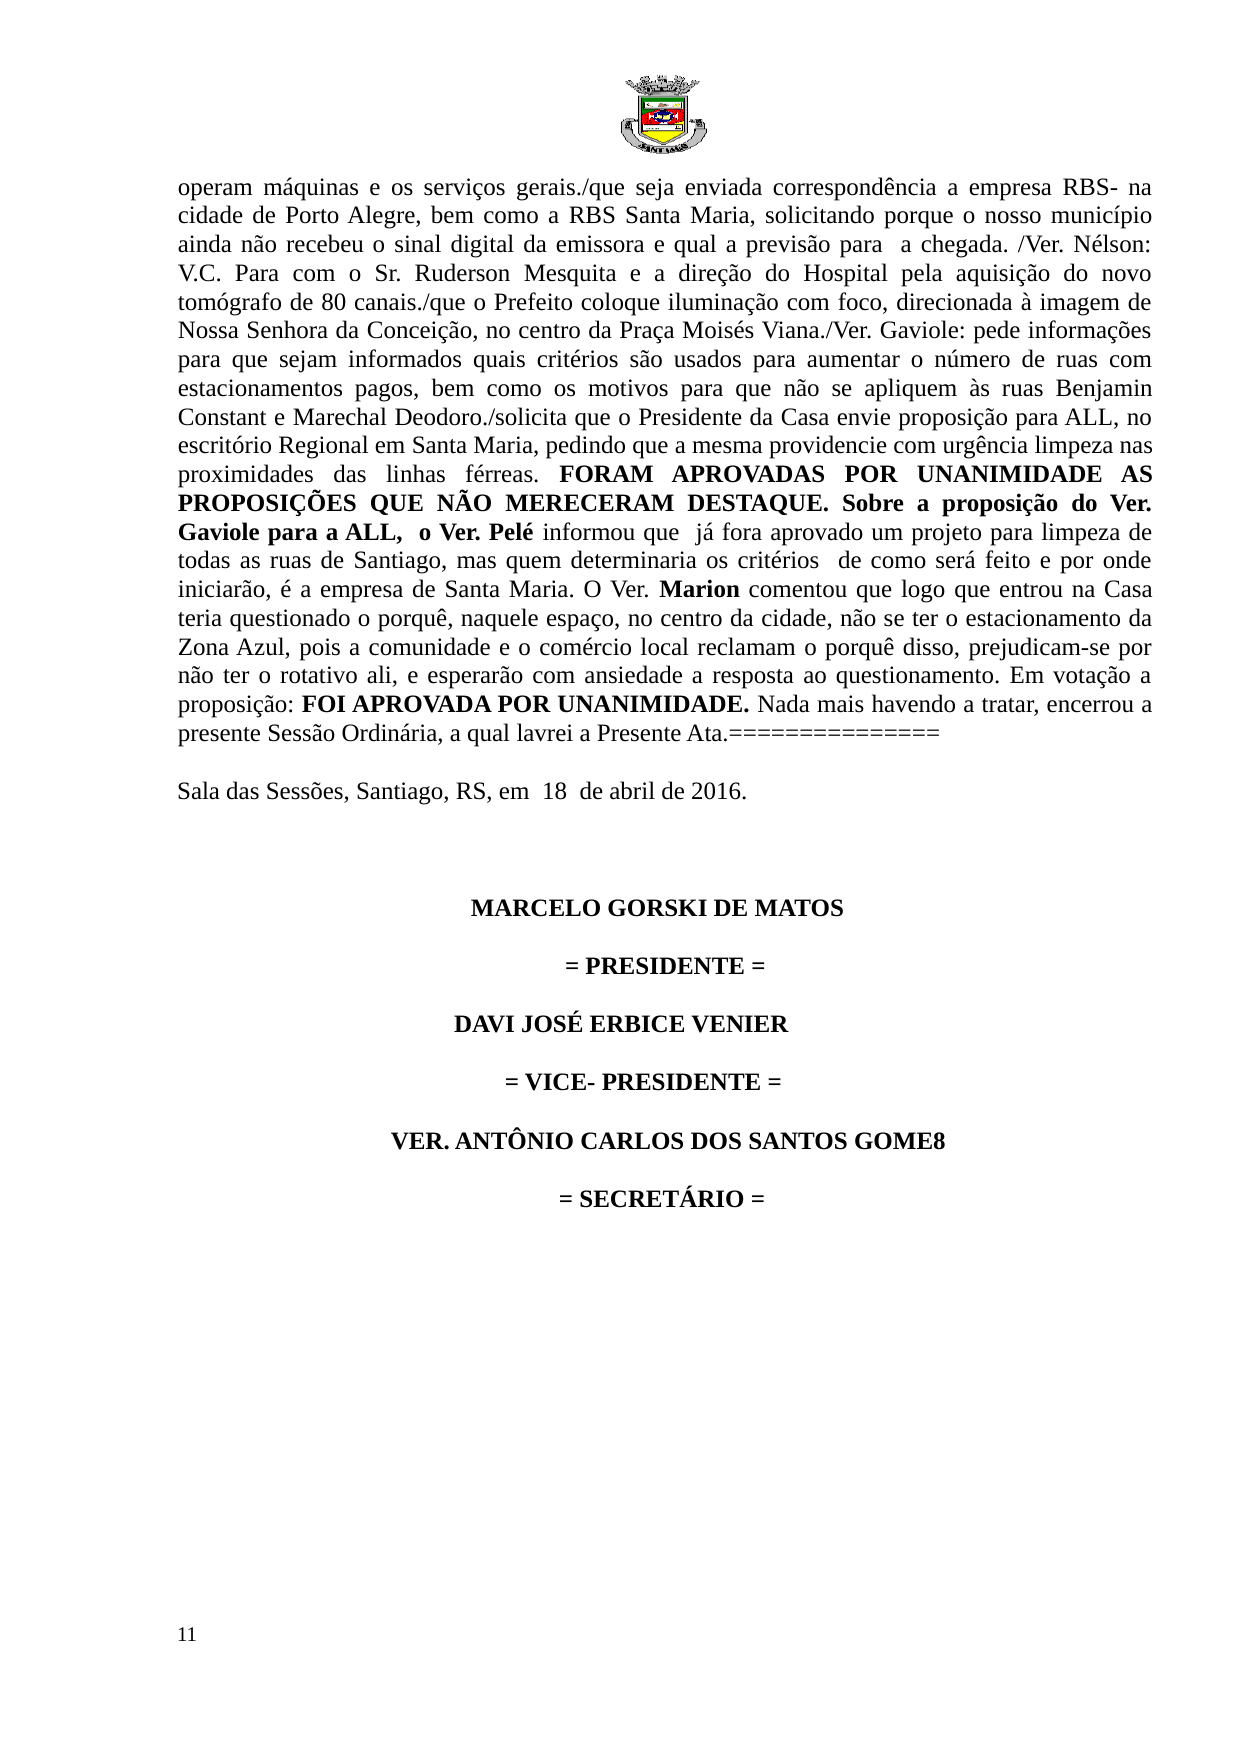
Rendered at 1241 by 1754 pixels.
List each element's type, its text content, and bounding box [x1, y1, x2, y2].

text = PRESIDENTE = [177, 951, 1153, 980]
text Sala das Sessões, Santiago, RS, em 18 de abril de 2016. [177, 776, 1153, 805]
text MARCELO GORSKI DE MATOS [177, 893, 1153, 922]
text DAVI JOSÉ ERBICE VENIER [177, 1009, 1153, 1038]
text = VICE- PRESIDENTE = [177, 1067, 1153, 1096]
text = SECRETÁRIO = [177, 1184, 1153, 1213]
text operam máquinas e os serviços gerais./que seja enviada correspondência a empresa RBS- na cidade de Porto Alegre, bem como a RBS Santa Maria, solicitando porque o nosso município ainda não recebeu o sinal digital da emissora e qual a previsão para a chegada. /Ver. Nélson: V.C. Para com o Sr. Ruderson Mesquita e a direção do Hospital pela aquisição do novo tomógrafo de 80 canais./que o Prefeito coloque iluminação com foco, direcionada à imagem de Nossa Senhora da Conceição, no centro da Praça Moisés Viana./Ver. Gaviole: pede informações para que sejam informados quais critérios são usados para aumentar o número de ruas com estacionamentos pagos, bem como os motivos para que não se apliquem às ruas Benjamin Constant e Marechal Deodoro./solicita que o Presidente da Casa envie proposição para ALL, no escritório Regional em Santa Maria, pedindo que a mesma providencie com urgência limpeza nas proximidades das linhas férreas. FORAM APROVADAS POR UNANIMIDADE AS PROPOSIÇÕES QUE NÃO MERECERAM DESTAQUE. Sobre a proposição do Ver. Gaviole para a ALL, o Ver. Pelé informou que já fora aprovado um projeto para limpeza de todas as ruas de Santiago, mas quem determinaria os critérios de como será feito e por onde iniciarão, é a empresa de Santa Maria. O Ver. Marion comentou que logo que entrou na Casa teria questionado o porquê, naquele espaço, no centro da cidade, não se ter o estacionamento da Zona Azul, pois a comunidade e o comércio local reclamam o porquê disso, prejudicam-se por não ter o rotativo ali, e esperarão com ansiedade a resposta ao questionamento. Em votação a proposição: FOI APROVADA POR UNANIMIDADE. Nada mais havendo a tratar, encerrou a presente Sessão Ordinária, a qual lavrei a Presente Ata.=============== [178, 172, 1153, 747]
text VER. ANTÔNIO CARLOS DOS SANTOS GOME8 [177, 1126, 1153, 1154]
